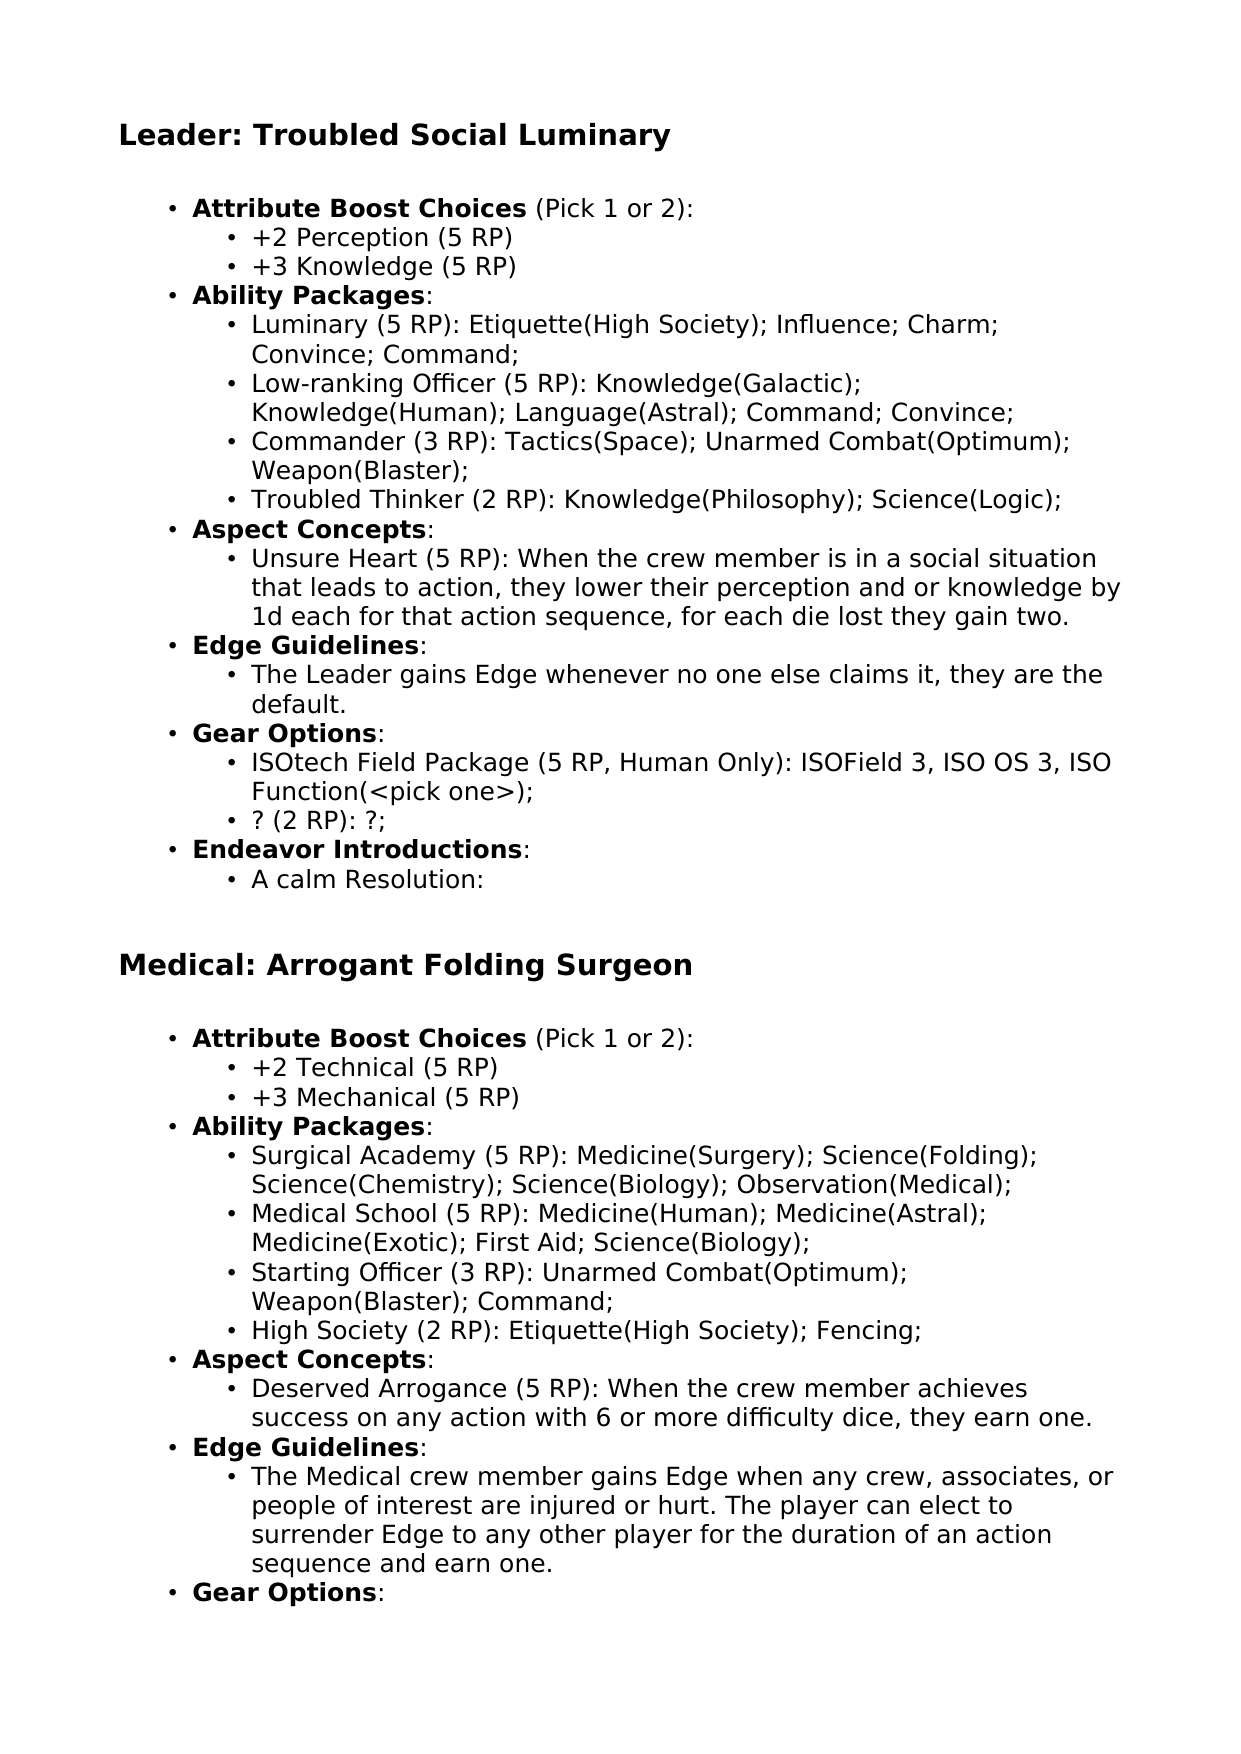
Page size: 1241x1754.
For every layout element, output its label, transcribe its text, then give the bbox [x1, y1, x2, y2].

list The Leader gains Edge whenever no one else claims it, they are the default. [236, 661, 1122, 719]
list Unsure Heart (5 RP): When the crew member is in a social situation that leads to action, they lower their perception and or knowledge by 1d each for that action sequence, for each die lost they gain two. [236, 544, 1122, 632]
list +3 Knowledge (5 RP) [236, 252, 1122, 282]
list High Society (2 RP): Etiquette(High Society); Fencing; [236, 1316, 1122, 1345]
list Aspect Concepts: [177, 1345, 1122, 1374]
list Troubled Thinker (2 RP): Knowledge(Philosophy); Science(Logic); [236, 486, 1122, 515]
subtitle Leader: Troubled Social Luminary [118, 118, 1122, 152]
list The Medical crew member gains Edge when any crew, associates, or people of interest are injured or hurt. The player can elect to surrender Edge to any other player for the duration of an action sequence and earn one. [236, 1462, 1122, 1579]
list +3 Mechanical (5 RP) [236, 1083, 1122, 1112]
list Surgical Academy (5 RP): Medicine(Surgery); Science(Folding); Science(Chemistry); Science(Biology); Observation(Medical); [236, 1141, 1122, 1199]
list Endeavor Introductions: [177, 836, 1122, 865]
list Edge Guidelines: [177, 1433, 1122, 1462]
list Gear Options: [177, 1579, 1122, 1608]
list Low-ranking Officer (5 RP): Knowledge(Galactic); Knowledge(Human); Language(Astral); Command; Convince; [236, 369, 1122, 427]
list Gear Options: [177, 719, 1122, 748]
list A calm Resolution: [236, 865, 1122, 894]
list Ability Packages: [177, 282, 1122, 311]
subtitle Medical: Arrogant Folding Surgeon [118, 948, 1122, 982]
list Starting Officer (3 RP): Unarmed Combat(Optimum); Weapon(Blaster); Command; [236, 1258, 1122, 1316]
list Deserved Arrogance (5 RP): When the crew member achieves success on any action with 6 or more difficulty dice, they earn one. [236, 1374, 1122, 1433]
list Medical School (5 RP): Medicine(Human); Medicine(Astral); Medicine(Exotic); First Aid; Science(Biology); [236, 1199, 1122, 1258]
list Attribute Boost Choices (Pick 1 or 2): [177, 194, 1122, 223]
list Attribute Boost Choices (Pick 1 or 2): [177, 1024, 1122, 1054]
list +2 Technical (5 RP) [236, 1054, 1122, 1083]
list +2 Perception (5 RP) [236, 223, 1122, 252]
list Luminary (5 RP): Etiquette(High Society); Influence; Charm; Convince; Command; [236, 311, 1122, 369]
list Ability Packages: [177, 1112, 1122, 1141]
list Aspect Concepts: [177, 515, 1122, 544]
list ISOtech Field Package (5 RP, Human Only): ISOField 3, ISO OS 3, ISO Function(<pick one>); [236, 748, 1122, 807]
list Edge Guidelines: [177, 632, 1122, 661]
list Commander (3 RP): Tactics(Space); Unarmed Combat(Optimum); Weapon(Blaster); [236, 427, 1122, 486]
list ? (2 RP): ?; [236, 807, 1122, 836]
